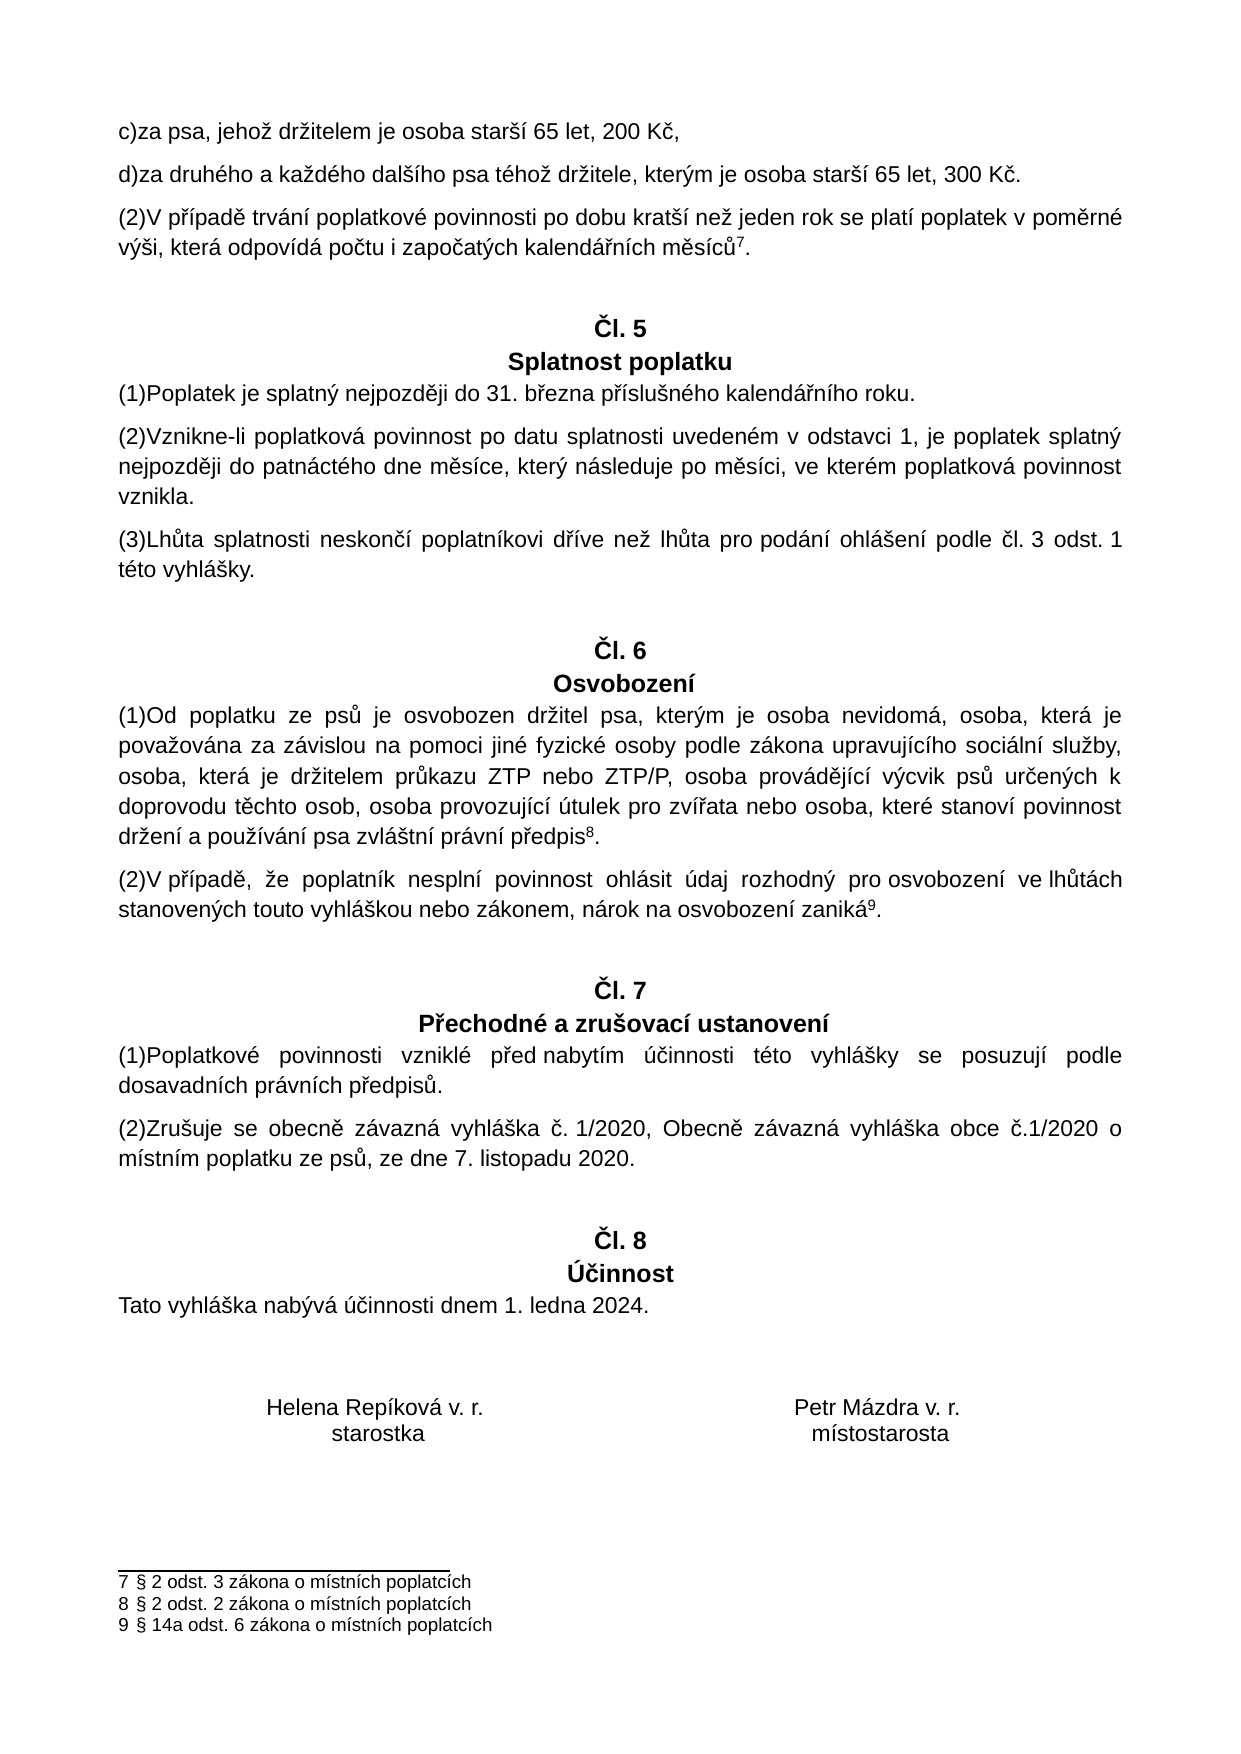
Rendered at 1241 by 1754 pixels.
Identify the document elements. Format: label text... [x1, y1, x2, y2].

list Vznikne-li poplatková povinnost po datu splatnosti uvedeném v odstavci 1, je poplatek splatný nejpozději do patnáctého dne měsíce, který následuje po měsíci, ve kterém poplatková povinnost vznikla. [118, 423, 1122, 509]
list § 14a odst. 6 zákona o místních poplatcích [118, 1614, 1122, 1635]
subtitle Čl. 7 Přechodné a zrušovací ustanovení [118, 976, 1122, 1038]
text Tato vyhláška nabývá účinnosti dnem 1. ledna 2024. [118, 1292, 1122, 1318]
list Od poplatku ze psů je osvobozen držitel psa, kterým je osoba nevidomá, osoba, která je považována za závislou na pomoci jiné fyzické osoby podle zákona upravujícího sociální služby, osoba, která je držitelem průkazu ZTP nebo ZTP/P, osoba provádějící výcvik psů určených k doprovodu těchto osob, osoba provozující útulek pro zvířata nebo osoba, které stanoví povinnost držení a používání psa zvláštní právní předpis. [118, 702, 1122, 849]
subtitle Čl. 8 Účinnost [118, 1226, 1122, 1287]
list za psa, jehož držitelem je osoba starší 65 let, 200 Kč, [118, 118, 1122, 144]
list V případě, že poplatník nesplní povinnost ohlásit údaj rozhodný pro osvobození ve lhůtách stanovených touto vyhláškou nebo zákonem, nárok na osvobození zaniká. [118, 866, 1122, 922]
list § 2 odst. 2 zákona o místních poplatcích [118, 1592, 1122, 1614]
list Poplatkové povinnosti vzniklé před nabytím účinnosti této vyhlášky se posuzují podle dosavadních právních předpisů. [118, 1042, 1122, 1099]
list Lhůta splatnosti neskončí poplatníkovi dříve než lhůta pro podání ohlášení podle čl. 3 odst. 1 této vyhlášky. [118, 526, 1122, 582]
subtitle Čl. 6 Osvobození [118, 636, 1122, 698]
list V případě trvání poplatkové povinnosti po dobu kratší než jeden rok se platí poplatek v poměrné výši, která odpovídá počtu i započatých kalendářních měsíců. [118, 203, 1122, 260]
table_header Petr Mázdra v. r. místostarosta [626, 1334, 1128, 1452]
list Poplatek je splatný nejpozději do 31. března příslušného kalendářního roku. [118, 380, 1122, 406]
list Zrušuje se obecně závazná vyhláška č. 1/2020, Obecně závazná vyhláška obce č.1/2020 o místním poplatku ze psů, ze dne 7. listopadu 2020. [118, 1115, 1122, 1172]
list za druhého a každého dalšího psa téhož držitele, kterým je osoba starší 65 let, 300 Kč. [118, 161, 1122, 187]
table_header Helena Repíková v. r. starostka [124, 1334, 626, 1452]
list § 2 odst. 3 zákona o místních poplatcích [118, 1571, 1122, 1592]
subtitle Čl. 5 Splatnost poplatku [118, 314, 1122, 376]
